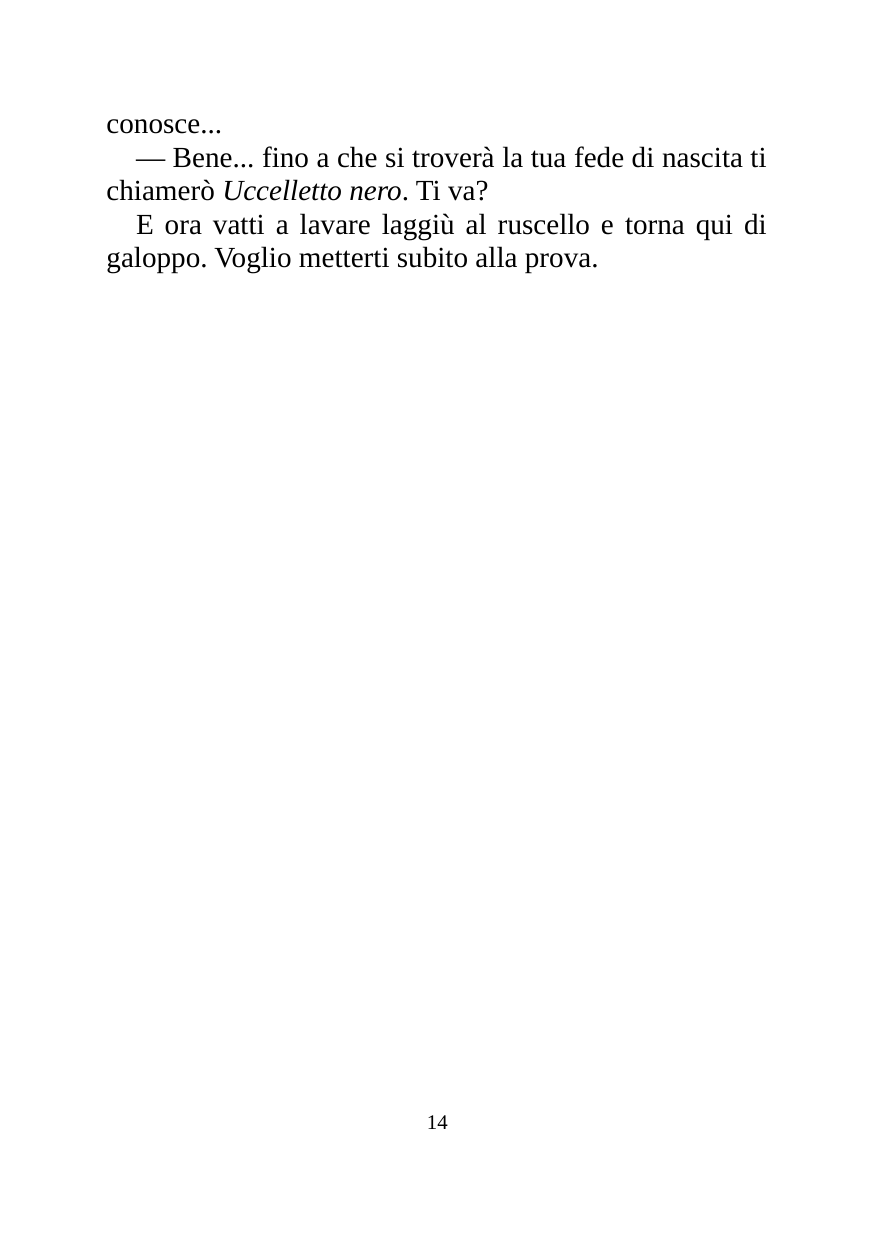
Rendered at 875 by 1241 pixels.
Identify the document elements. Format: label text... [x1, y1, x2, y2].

text E ora vatti a lavare laggiù al ruscello e torna qui di galoppo. Voglio metterti subito alla prova. [106, 207, 768, 274]
text conosce... [106, 106, 768, 140]
text — Bene... fino a che si troverà la tua fede di nascita ti chiamerò Uccelletto nero. Ti va? [106, 140, 768, 207]
